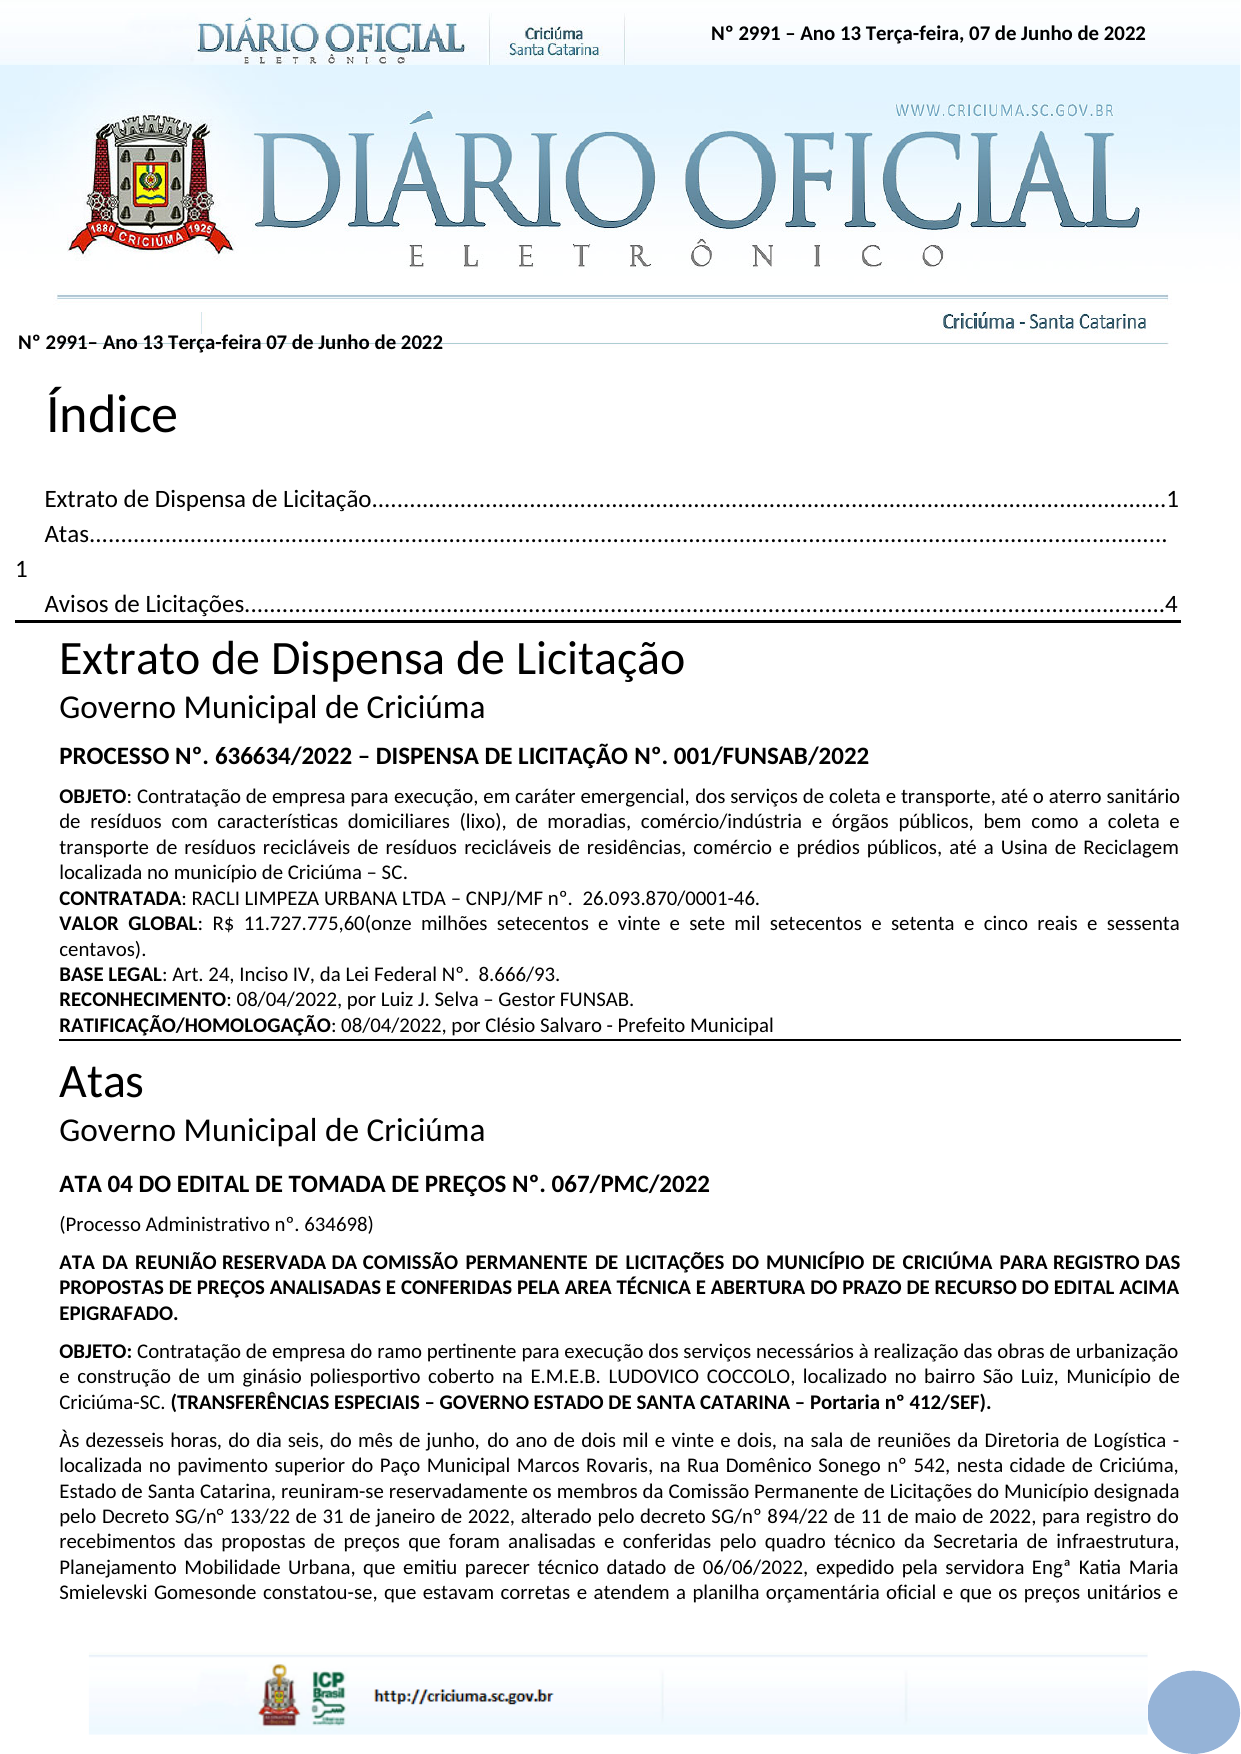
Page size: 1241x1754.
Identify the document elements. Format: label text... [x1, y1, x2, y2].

text Governo Municipal de Criciúma [59, 1109, 1181, 1150]
text RECONHECIMENTO: 08/04/2022, por Luiz J. Selva – Gestor FUNSAB. [59, 987, 1181, 1012]
text ATA 04 DO EDITAL DE TOMADA DE PREÇOS Nº. 067/PMC/2022 [59, 1168, 1181, 1198]
text PROCESSO Nº. 636634/2022 – DISPENSA DE LICITAÇÃO Nº. 001/FUNSAB/2022 [59, 740, 1181, 771]
text Avisos de Licitações..................................................................................................................................................4 [15, 588, 1181, 620]
text Extrato de Dispensa de Licitação..............................................................................................................................1 [15, 483, 1181, 513]
text OBJETO: Contratação de empresa do ramo pertinente para execução dos serviços necessários à realização das obras de urbanização e construção de um ginásio poliesportivo coberto na E.M.E.B. LUDOVICO COCCOLO, localizado no bairro São Luiz, Município de Criciúma-SC. (TRANSFERÊNCIAS ESPECIAIS – GOVERNO ESTADO DE SANTA CATARINA – Portaria nº 412/SEF). [59, 1338, 1181, 1414]
text BASE LEGAL: Art. 24, Inciso IV, da Lei Federal Nº. 8.666/93. [59, 961, 1181, 987]
text Às dezesseis horas, do dia seis, do mês de junho, do ano de dois mil e vinte e dois, na sala de reuniões da Diretoria de Logística - localizada no pavimento superior do Paço Municipal Marcos Rovaris, na Rua Domênico Sonego nº 542, nesta cidade de Criciúma, Estado de Santa Catarina, reuniram-se reservadamente os membros da Comissão Permanente de Licitações do Município designada pelo Decreto SG/n° 133/22 de 31 de janeiro de 2022, alterado pelo decreto SG/nº 894/22 de 11 de maio de 2022, para registro do recebimentos das propostas de preços que foram analisadas e conferidas pelo quadro técnico da Secretaria de infraestrutura, Planejamento Mobilidade Urbana, que emitiu parecer técnico datado de 06/06/2022, expedido pela servidora Engª Katia Maria Smielevski Gomesonde constatou-se, que estavam corretas e atendem a planilha orçamentária oficial e que os preços unitários e [59, 1427, 1181, 1605]
text OBJETO: Contratação de empresa para execução, em caráter emergencial, dos serviços de coleta e transporte, até o aterro sanitário de resíduos com características domiciliares (lixo), de moradias, comércio/indústria e órgãos públicos, bem como a coleta e transporte de resíduos recicláveis de resíduos recicláveis de residências, comércio e prédios públicos, até a Usina de Reciclagem localizada no município de Criciúma – SC. [59, 783, 1181, 885]
text (Processo Administrativo nº. 634698) [59, 1211, 1181, 1236]
text RATIFICAÇÃO/HOMOLOGAÇÃO: 08/04/2022, por Clésio Salvaro - Prefeito Municipal [59, 1012, 1181, 1039]
text Atas [59, 1051, 1181, 1109]
text CONTRATADA: RACLI LIMPEZA URBANA LTDA – CNPJ/MF nº. 26.093.870/0001-46. [59, 885, 1181, 910]
text VALOR GLOBAL: R$ 11.727.775,60(onze milhões setecentos e vinte e sete mil setecentos e setenta e cinco reais e sessenta centavos). [59, 910, 1181, 961]
text ATA DA REUNIÃO RESERVADA DA COMISSÃO PERMANENTE DE LICITAÇÕES DO MUNICÍPIO DE CRICIÚMA PARA REGISTRO DAS PROPOSTAS DE PREÇOS ANALISADAS E CONFERIDAS PELA AREA TÉCNICA E ABERTURA DO PRAZO DE RECURSO DO EDITAL ACIMA EPIGRAFADO. [59, 1249, 1181, 1325]
text Atas...........................................................................................................................................................................1 [15, 518, 1181, 583]
text Governo Municipal de Criciúma [59, 687, 1181, 727]
text Extrato de Dispensa de Licitação [59, 628, 1181, 687]
